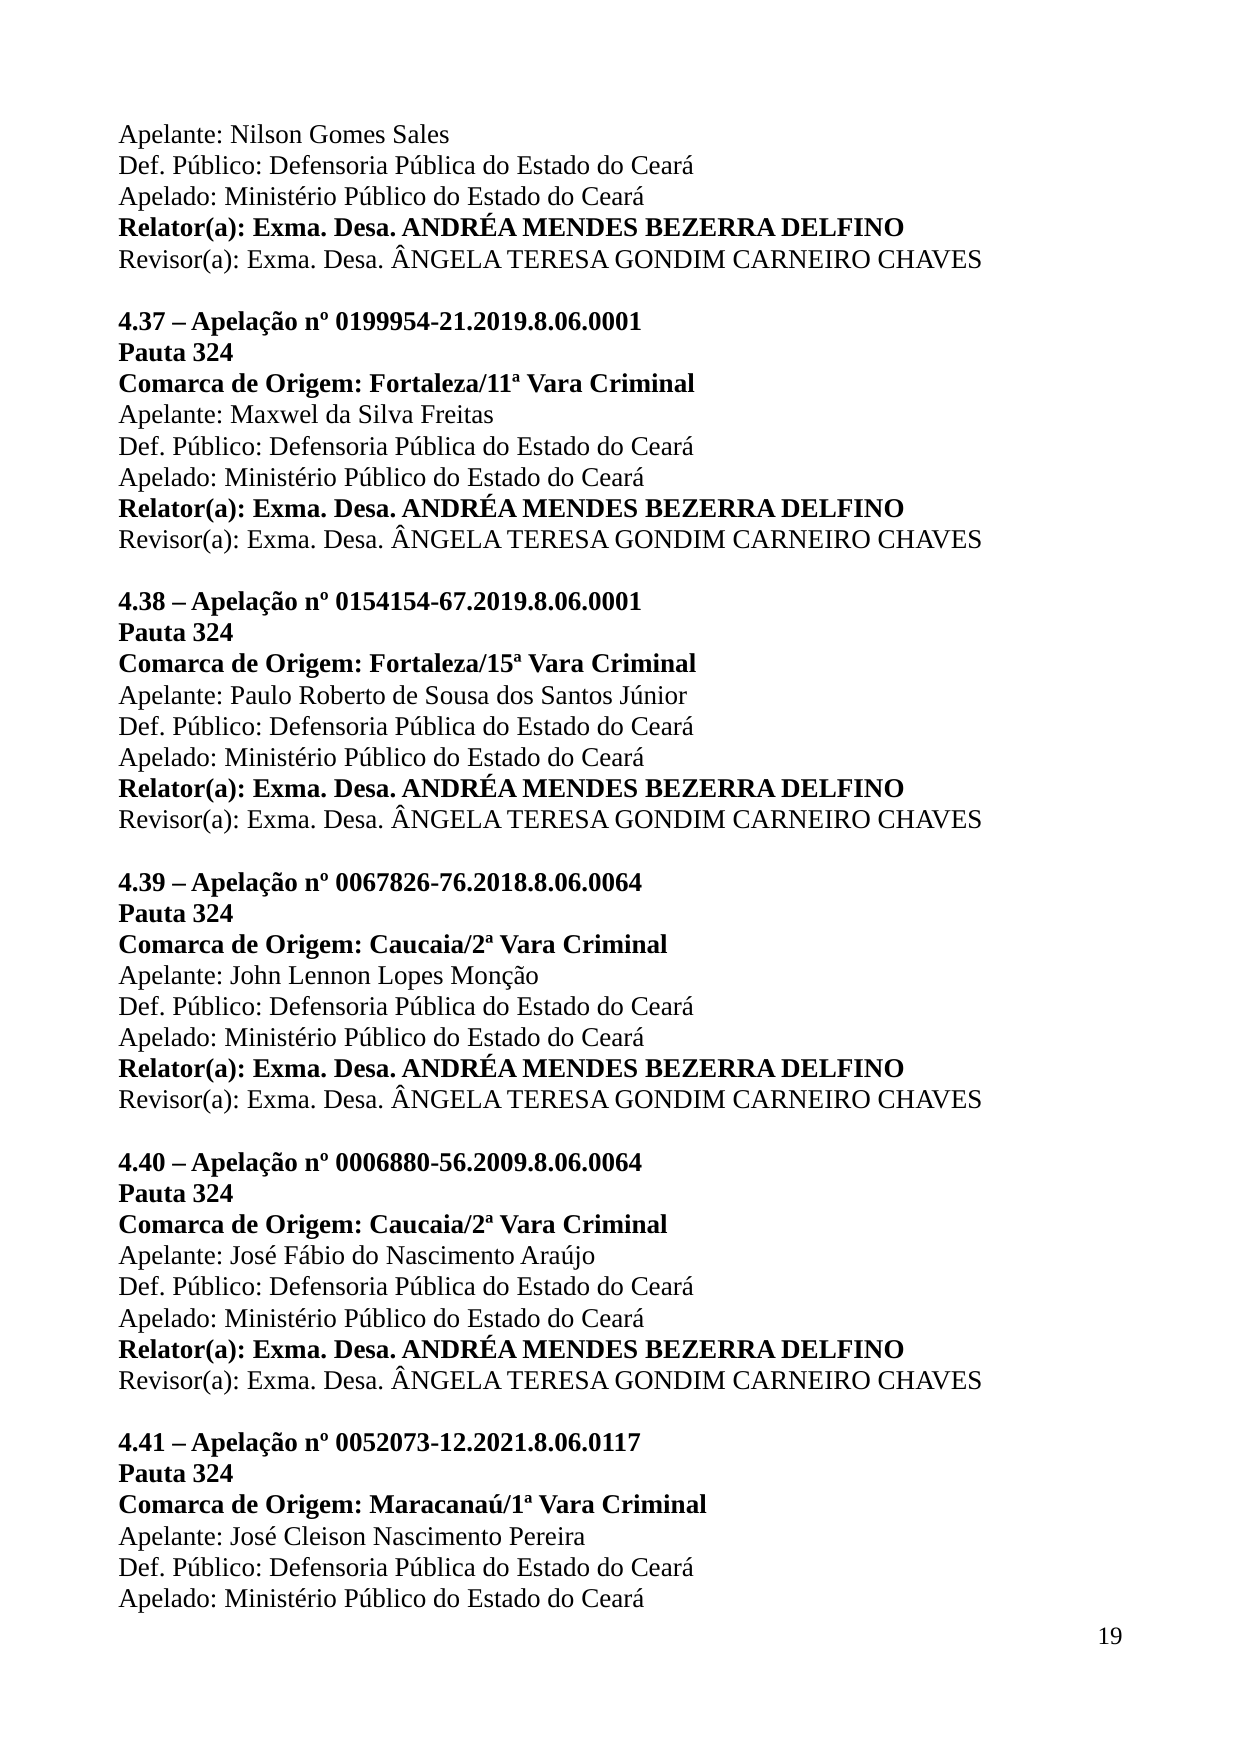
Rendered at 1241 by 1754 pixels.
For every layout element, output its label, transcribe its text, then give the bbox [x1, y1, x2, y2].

text Comarca de Origem: Caucaia/2ª Vara Criminal [118, 928, 1122, 959]
text Apelado: Ministério Público do Estado do Ceará [118, 1582, 1122, 1613]
text Apelado: Ministério Público do Estado do Ceará [118, 1021, 1122, 1052]
text Def. Público: Defensoria Pública do Estado do Ceará [118, 1551, 1122, 1582]
text Relator(a): Exma. Desa. ANDRÉA MENDES BEZERRA DELFINO [118, 212, 1122, 243]
text Apelado: Ministério Público do Estado do Ceará [118, 180, 1122, 212]
text Apelante: José Cleison Nascimento Pereira [118, 1520, 1122, 1551]
text Pauta 324 [118, 897, 1122, 928]
text Revisor(a): Exma. Desa. ÂNGELA TERESA GONDIM CARNEIRO CHAVES [118, 523, 1122, 554]
text 4.37 – Apelação nº 0199954-21.2019.8.06.0001 [118, 305, 1122, 336]
text Def. Público: Defensoria Pública do Estado do Ceará [118, 429, 1122, 461]
text Pauta 324 [118, 1457, 1122, 1488]
text Pauta 324 [118, 616, 1122, 648]
text Comarca de Origem: Maracanaú/1ª Vara Criminal [118, 1488, 1122, 1520]
text Comarca de Origem: Fortaleza/11ª Vara Criminal [118, 367, 1122, 398]
text Apelado: Ministério Público do Estado do Ceará [118, 1302, 1122, 1333]
text Revisor(a): Exma. Desa. ÂNGELA TERESA GONDIM CARNEIRO CHAVES [118, 243, 1122, 274]
text 4.39 – Apelação nº 0067826-76.2018.8.06.0064 [118, 866, 1122, 897]
text Apelante: José Fábio do Nascimento Araújo [118, 1239, 1122, 1271]
text Apelante: Maxwel da Silva Freitas [118, 398, 1122, 429]
text 4.41 – Apelação nº 0052073-12.2021.8.06.0117 [118, 1426, 1122, 1457]
text Def. Público: Defensoria Pública do Estado do Ceará [118, 1271, 1122, 1302]
text Apelado: Ministério Público do Estado do Ceará [118, 741, 1122, 772]
text Pauta 324 [118, 1177, 1122, 1208]
text Comarca de Origem: Caucaia/2ª Vara Criminal [118, 1208, 1122, 1239]
text Def. Público: Defensoria Pública do Estado do Ceará [118, 990, 1122, 1021]
text Apelante: Nilson Gomes Sales [118, 118, 1122, 149]
text Apelante: Paulo Roberto de Sousa dos Santos Júnior [118, 679, 1122, 710]
text 4.40 – Apelação nº 0006880-56.2009.8.06.0064 [118, 1146, 1122, 1177]
text Apelado: Ministério Público do Estado do Ceará [118, 461, 1122, 492]
text Def. Público: Defensoria Pública do Estado do Ceará [118, 710, 1122, 741]
text 4.38 – Apelação nº 0154154-67.2019.8.06.0001 [118, 585, 1122, 616]
text Relator(a): Exma. Desa. ANDRÉA MENDES BEZERRA DELFINO [118, 1333, 1122, 1364]
text Apelante: John Lennon Lopes Monção [118, 959, 1122, 990]
text Revisor(a): Exma. Desa. ÂNGELA TERESA GONDIM CARNEIRO CHAVES [118, 1364, 1122, 1395]
text Relator(a): Exma. Desa. ANDRÉA MENDES BEZERRA DELFINO [118, 772, 1122, 803]
text Relator(a): Exma. Desa. ANDRÉA MENDES BEZERRA DELFINO [118, 1052, 1122, 1084]
text Def. Público: Defensoria Pública do Estado do Ceará [118, 149, 1122, 180]
text Pauta 324 [118, 336, 1122, 367]
text Comarca de Origem: Fortaleza/15ª Vara Criminal [118, 648, 1122, 679]
text Revisor(a): Exma. Desa. ÂNGELA TERESA GONDIM CARNEIRO CHAVES [118, 1084, 1122, 1115]
text Revisor(a): Exma. Desa. ÂNGELA TERESA GONDIM CARNEIRO CHAVES [118, 803, 1122, 834]
text Relator(a): Exma. Desa. ANDRÉA MENDES BEZERRA DELFINO [118, 492, 1122, 523]
